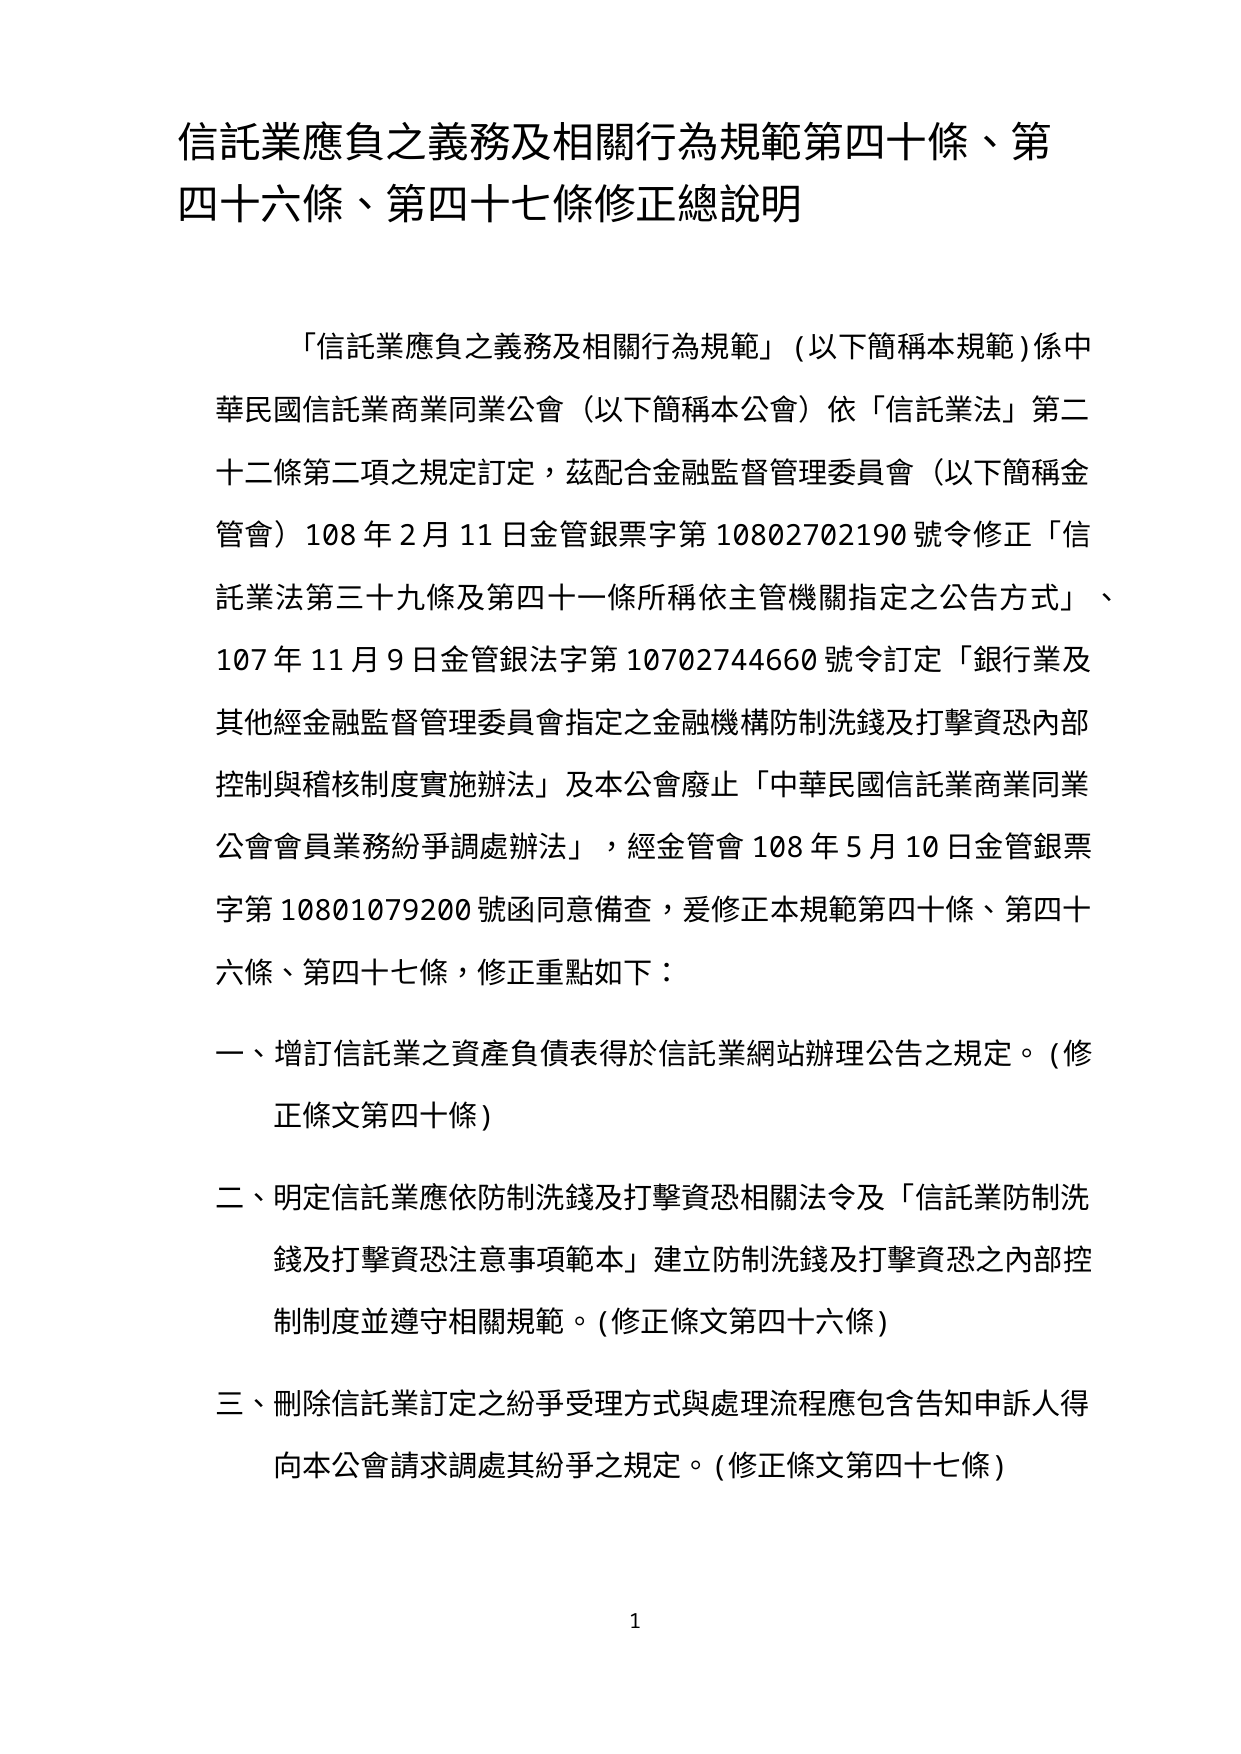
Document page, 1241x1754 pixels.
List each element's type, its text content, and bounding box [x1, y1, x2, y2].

text 一、增訂信託業之資產負債表得於信託業網站辦理公告之規定。(修正條文第四十條) [215, 1010, 1092, 1135]
text 「信託業應負之義務及相關行為規範」(以下簡稱本規範)係中華民國信託業商業同業公會（以下簡稱本公會）依「信託業法」第二十二條第二項之規定訂定，茲配合金融監督管理委員會（以下簡稱金管會）108年2月11日金管銀票字第10802702190號令修正「信託業法第三十九條及第四十一條所稱依主管機關指定之公告方式」、107年11月9日金管銀法字第10702744660號令訂定「銀行業及其他經金融監督管理委員會指定之金融機構防制洗錢及打擊資恐內部控制與稽核制度實施辦法」及本公會廢止「中華民國信託業商業同業公會會員業務紛爭調處辦法」，經金管會108年5月10日金管銀票字第10801079200號函同意備查，爰修正本規範第四十條、第四十六條、第四十七條，修正重點如下： [215, 304, 1092, 991]
text 三、刪除信託業訂定之紛爭受理方式與處理流程應包含告知申訴人得向本公會請求調處其紛爭之規定。(修正條文第四十七條) [215, 1360, 1092, 1485]
text 信託業應負之義務及相關行為規範第四十條、第四十六條、第四十七條修正總說明 [177, 97, 1092, 222]
text 二、明定信託業應依防制洗錢及打擊資恐相關法令及「信託業防制洗錢及打擊資恐注意事項範本」建立防制洗錢及打擊資恐之內部控制制度並遵守相關規範。(修正條文第四十六條) [215, 1154, 1092, 1341]
